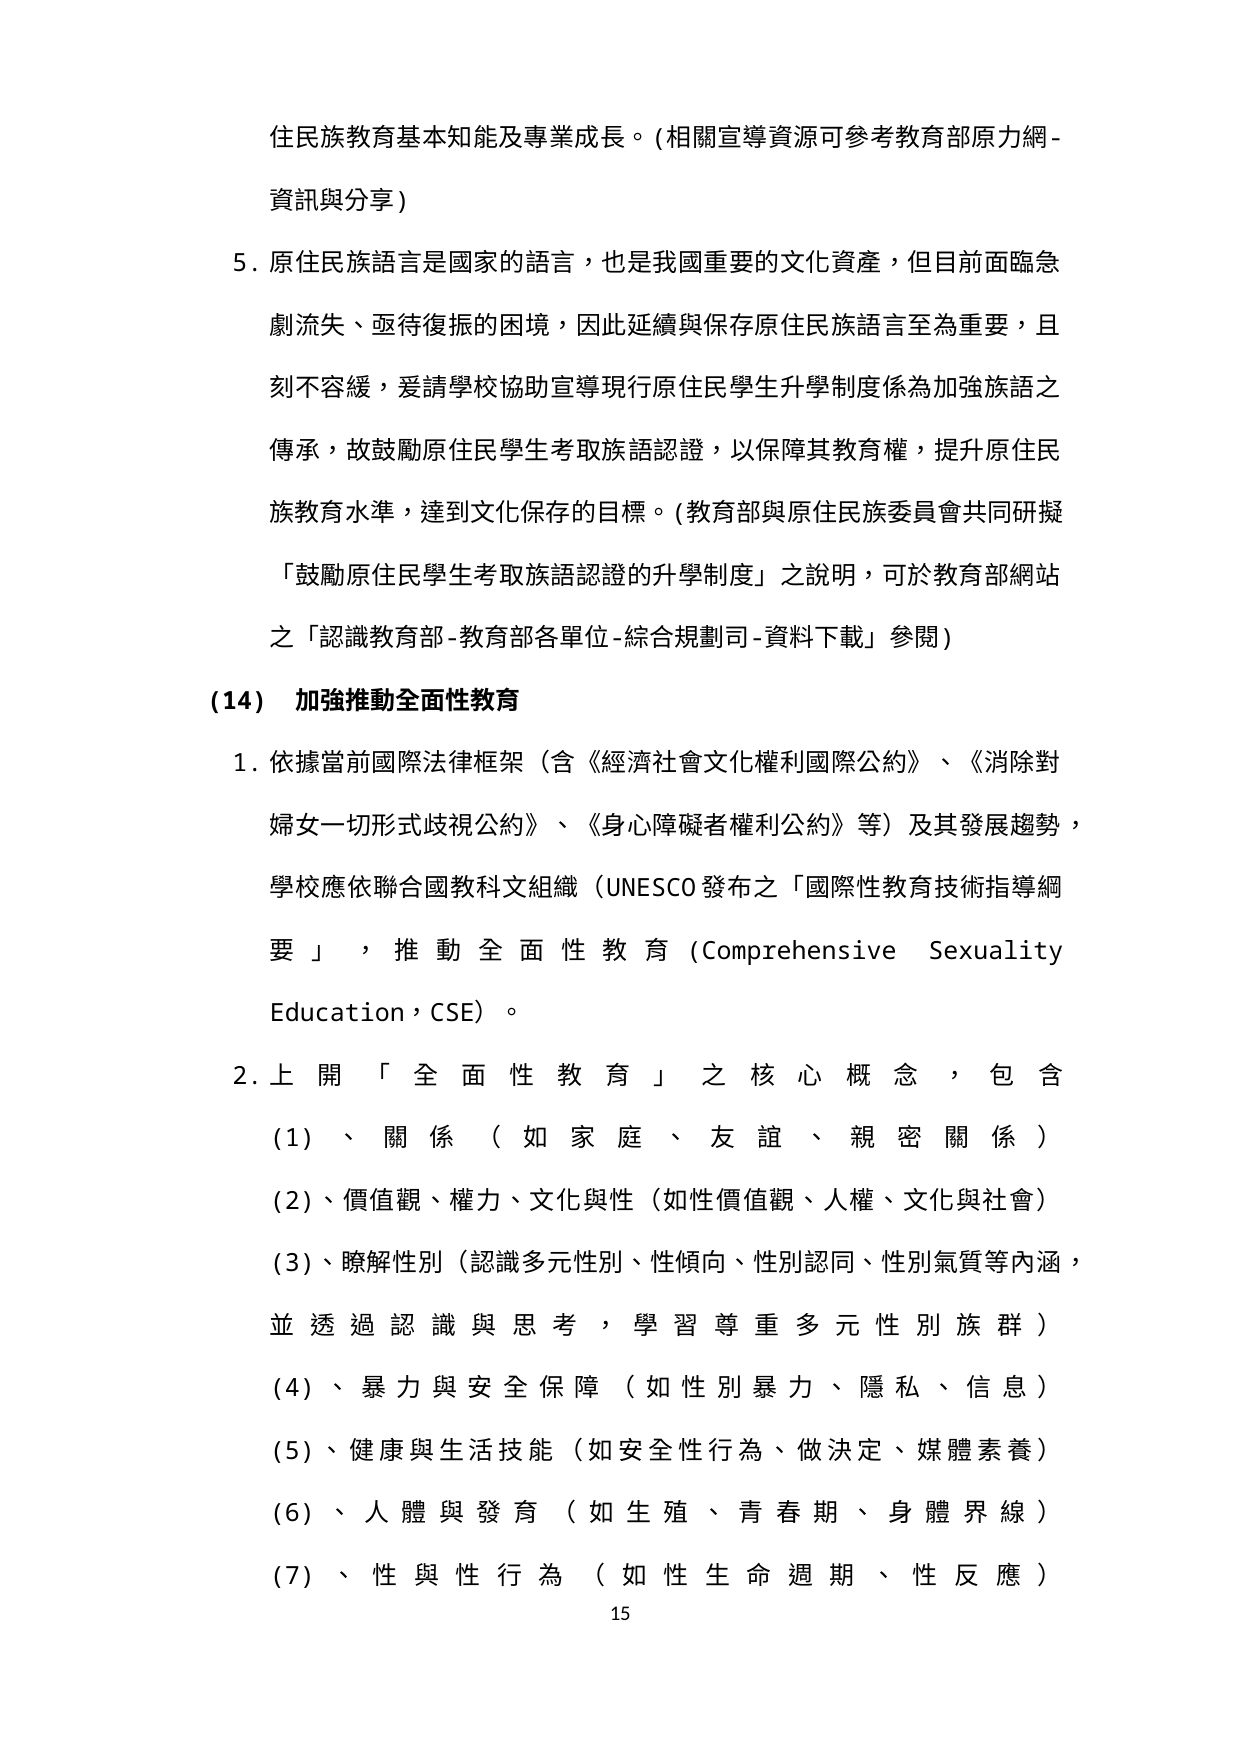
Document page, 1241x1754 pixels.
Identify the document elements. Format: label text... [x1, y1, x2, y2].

list 住民族教育基本知能及專業成長。(相關宣導資源可參考教育部原力網-資訊與分享) [232, 94, 1063, 219]
list 上開「全面性教育」之核心概念，包含 (1)、關係（如家庭、友誼、親密關係） (2)、價值觀、權力、文化與性（如性價值觀、人權、文化與社會） (3)、瞭解性別（認識多元性別、性傾向、性別認同、性別氣質等內涵，並透過認識與思考，學習尊重多元性別族群） (4)、暴力與安全保障（如性別暴力、隱私、信息） (5)、健康與生活技能（如安全性行為、做決定、媒體素養） (6)、人體與發育（如生殖、青春期、身體界線） (7)、性與性行為（如性生命週期、性反應） (8)、性與生殖健康（如預防非預期懷孕、防治愛滋病及其他性病） 等八大內涵，旨在人權的基礎上，依法保障每位學生擁有安全、免於性暴力（性侵害、性騷擾、性霸凌）、不歧視的性自主決定權，拒絕不想要的性接觸及性行為（如性侵害、猥褻行為等）。 [232, 1032, 1063, 1594]
list 依據當前國際法律框架（含《經濟社會文化權利國際公約》、《消除對婦女一切形式歧視公約》、《身心障礙者權利公約》等）及其發展趨勢，學校應依聯合國教科文組織（UNESCO發布之「國際性教育技術指導綱要」，推動全面性教育(Comprehensive Sexuality Education，CSE）。 [232, 719, 1063, 1032]
list 原住民族語言是國家的語言，也是我國重要的文化資產，但目前面臨急劇流失、亟待復振的困境，因此延續與保存原住民族語言至為重要，且刻不容緩，爰請學校協助宣導現行原住民學生升學制度係為加強族語之傳承，故鼓勵原住民學生考取族語認證，以保障其教育權，提升原住民族教育水準，達到文化保存的目標。(教育部與原住民族委員會共同研擬「鼓勵原住民學生考取族語認證的升學制度」之說明，可於教育部網站之「認識教育部-教育部各單位-綜合規劃司-資料下載」參閱) [232, 219, 1063, 657]
list 加強推動全面性教育 [207, 657, 1063, 719]
